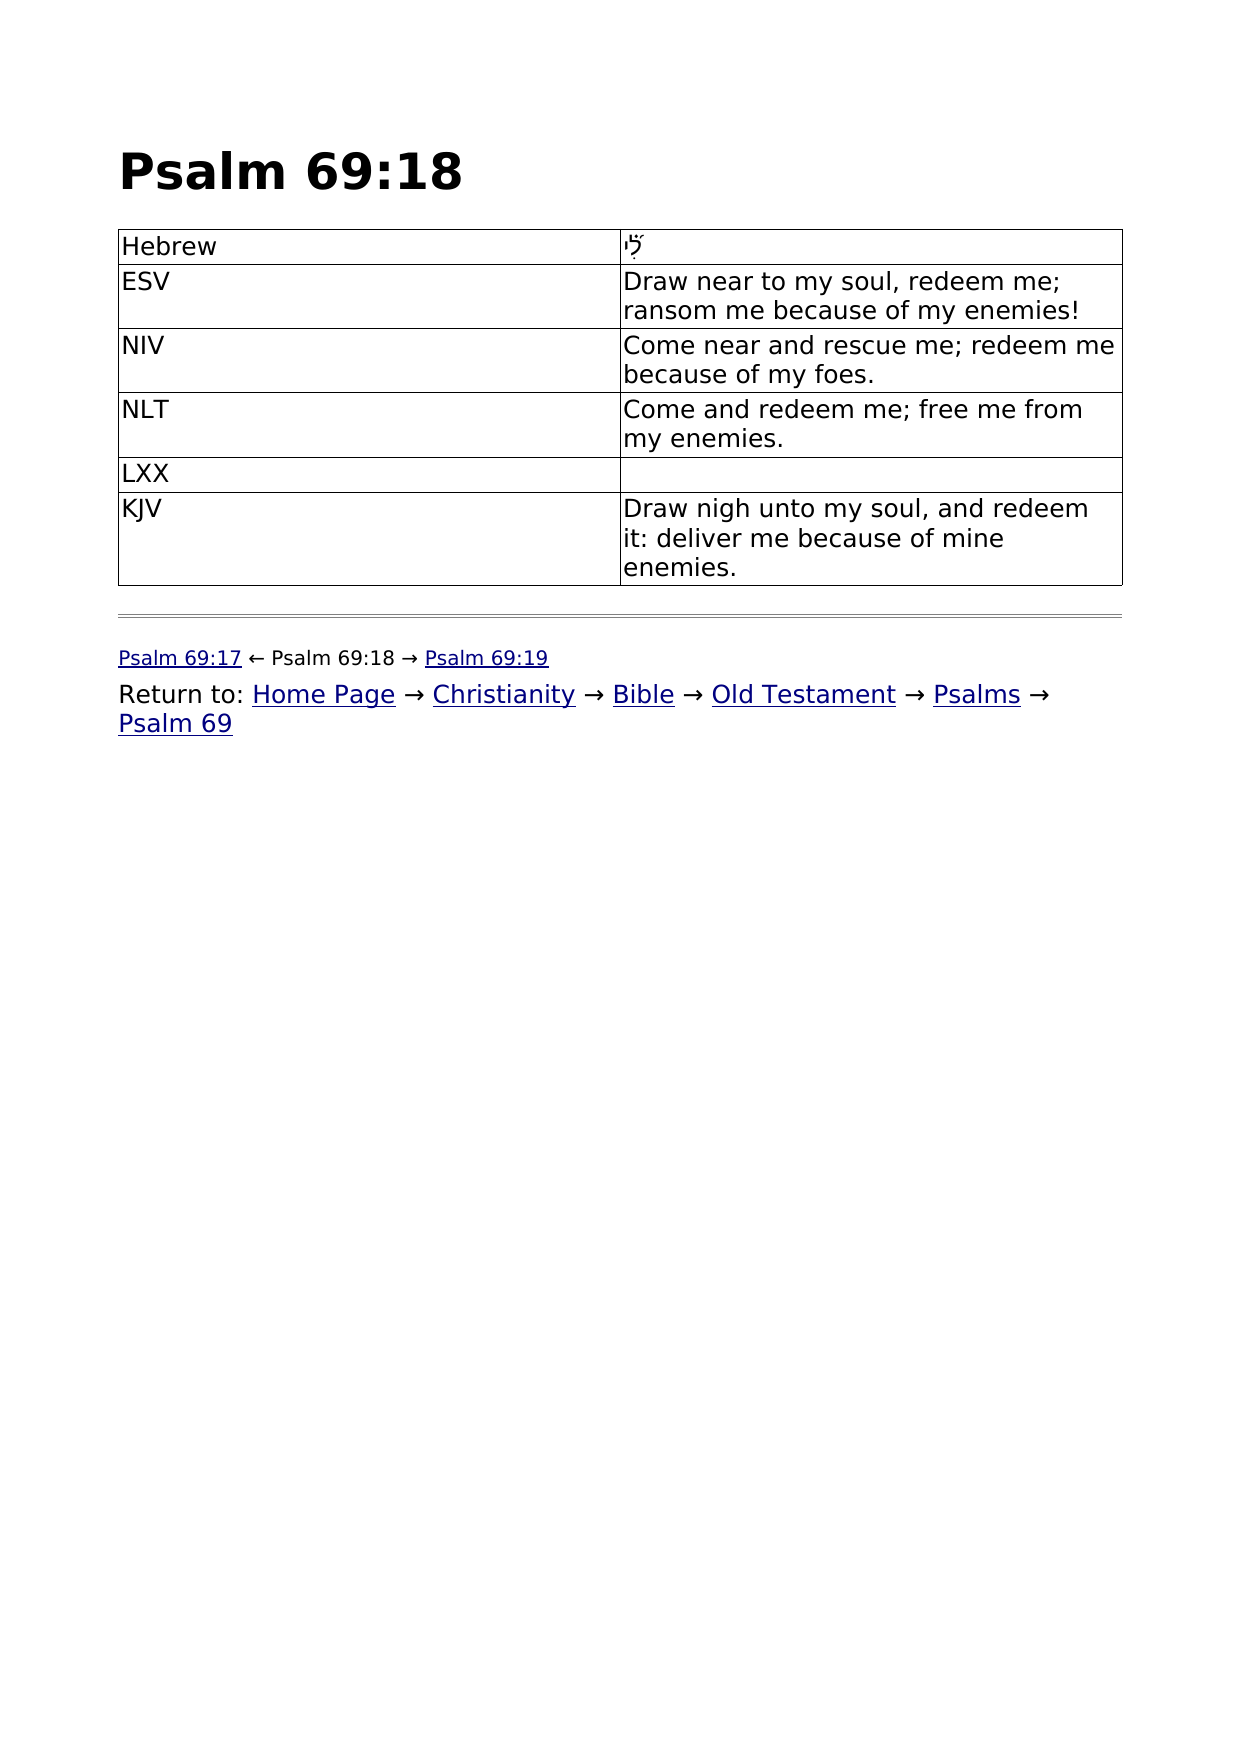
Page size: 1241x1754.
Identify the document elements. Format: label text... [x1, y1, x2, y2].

table_cell NLT [119, 393, 620, 457]
table_cell [621, 458, 1122, 492]
table_cell Come near and rescue me; redeem me because of my foes. [621, 329, 1122, 392]
table_cell Come and redeem me; free me from my enemies. [621, 393, 1122, 457]
table_cell Draw nigh unto my soul, and redeem it: deliver me because of mine enemies. [621, 493, 1122, 585]
subtitle Psalm 69:18 [118, 143, 1122, 201]
table_header לִ֝֗י [621, 230, 1122, 264]
text Psalm 69:17 ← Psalm 69:18 → Psalm 69:19 [118, 646, 1122, 680]
text Return to: Home Page → Christianity → Bible → Old Testament → Psalms → Psalm 69 [118, 680, 1122, 739]
table_header Hebrew [119, 230, 620, 264]
table_cell NIV [119, 329, 620, 392]
table_cell Draw near to my soul, redeem me; ransom me because of my enemies! [621, 265, 1122, 328]
table_cell ESV [119, 265, 620, 328]
table_cell KJV [119, 493, 620, 585]
table_cell LXX [119, 458, 620, 492]
